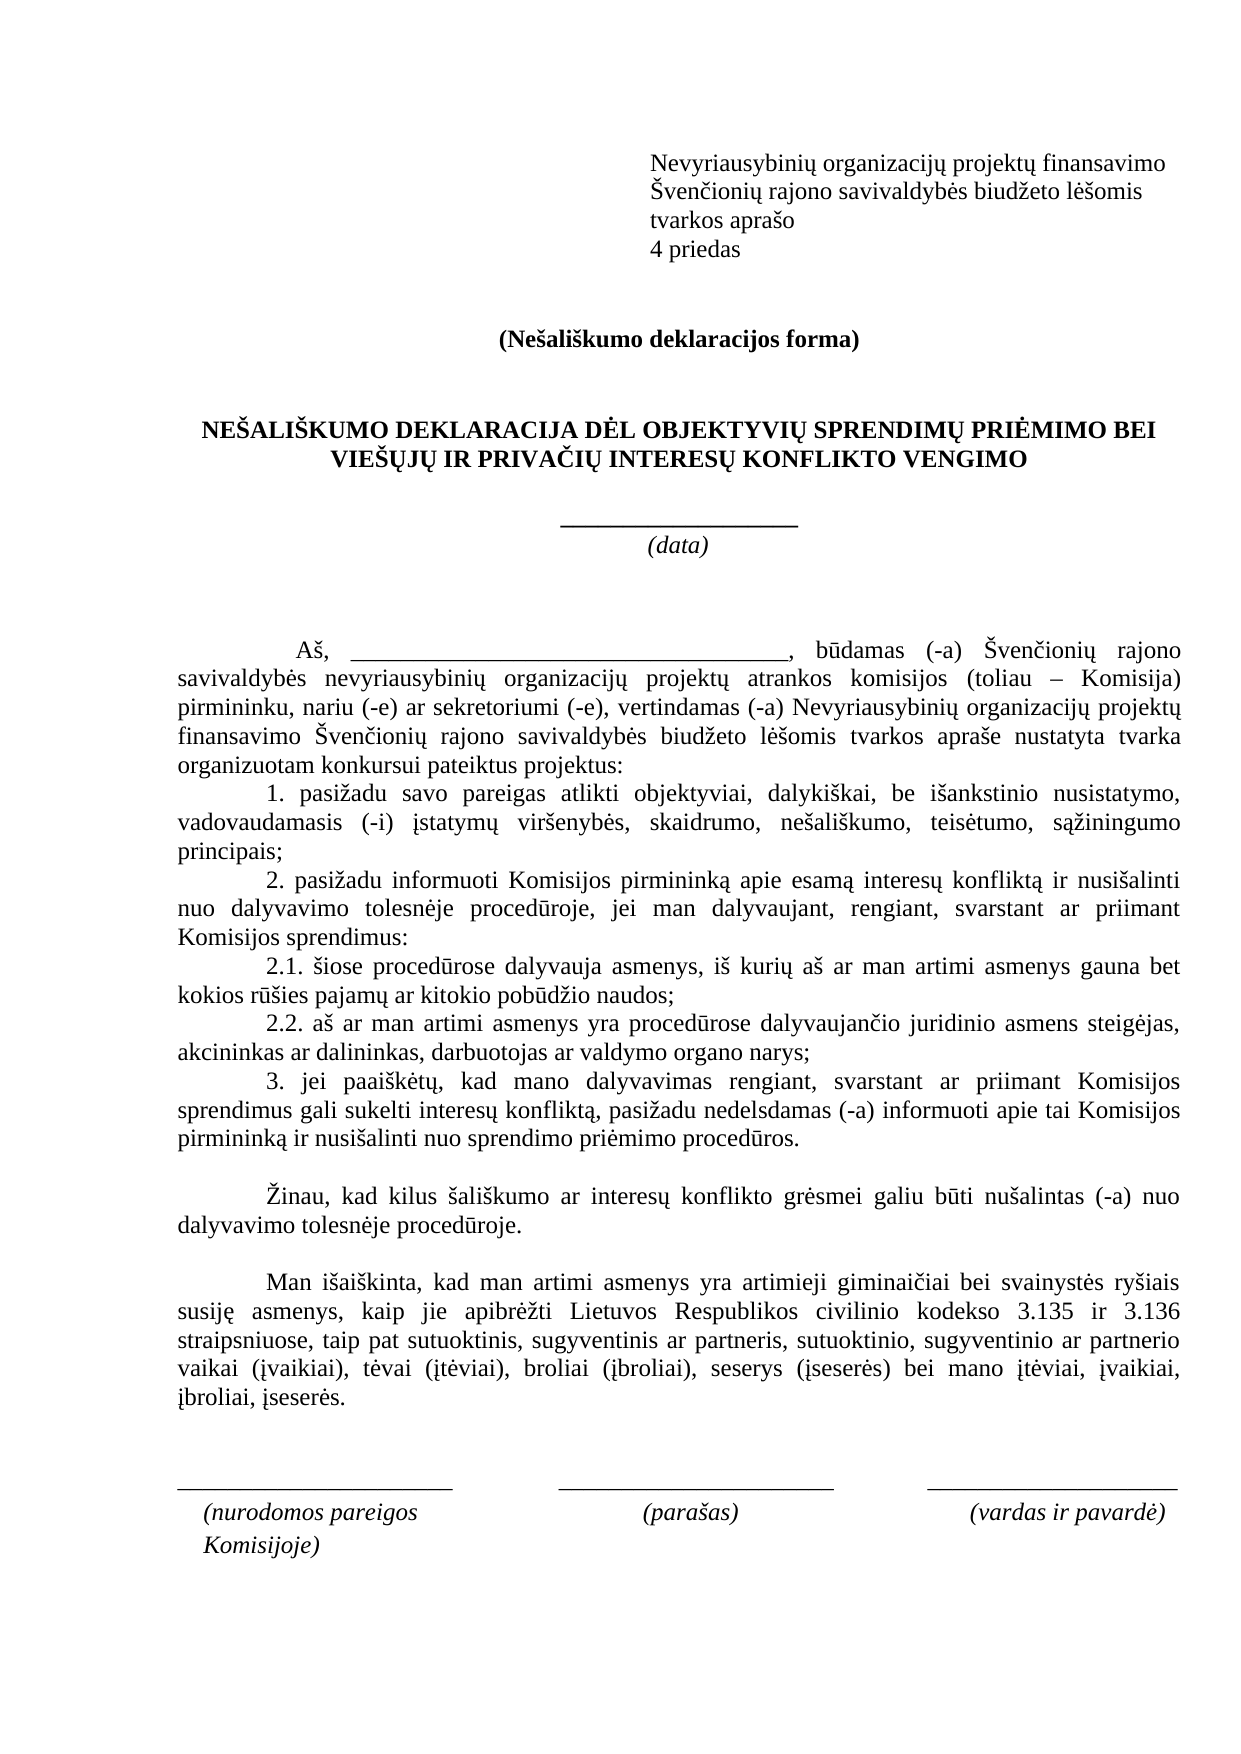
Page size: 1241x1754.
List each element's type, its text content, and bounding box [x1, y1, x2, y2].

text 3. jei paaiškėtų, kad mano dalyvavimas rengiant, svarstant ar priimant Komisijos sprendimus gali sukelti interesų konfliktą, pasižadu nedelsdamas (-a) informuoti apie tai Komisijos pirmininką ir nusišalinti nuo sprendimo priėmimo procedūros. [177, 1066, 1181, 1152]
text 1. pasižadu savo pareigas atlikti objektyviai, dalykiškai, be išankstinio nusistatymo, vadovaudamasis (-i) įstatymų viršenybės, skaidrumo, nešališkumo, teisėtumo, sąžiningumo principais; [177, 778, 1181, 865]
text 4 priedas [177, 234, 1181, 263]
text tvarkos aprašo [177, 205, 1181, 234]
text (data) [177, 530, 1181, 559]
text Nevyriausybinių organizacijų projektų finansavimo [177, 148, 1181, 176]
text 2.1. šiose procedūrose dalyvauja asmenys, iš kurių aš ar man artimi asmenys gauna bet kokios rūšies pajamų ar kitokio pobūdžio naudos; [177, 951, 1181, 1008]
text Žinau, kad kilus šališkumo ar interesų konflikto grėsmei galiu būti nušalintas (-a) nuo dalyvavimo tolesnėje procedūroje. [177, 1181, 1181, 1238]
text 2. pasižadu informuoti Komisijos pirmininką apie esamą interesų konfliktą ir nusišalinti nuo dalyvavimo tolesnėje procedūroje, jei man dalyvaujant, rengiant, svarstant ar priimant Komisijos sprendimus: [177, 865, 1181, 951]
text Aš, ___________________________________, būdamas (-a) Švenčionių rajono savivaldybės nevyriausybinių organizacijų projektų atrankos komisijos (toliau – Komisija) pirmininku, nariu (-e) ar sekretoriumi (-e), vertindamas (-a) Nevyriausybinių organizacijų projektų finansavimo Švenčionių rajono savivaldybės biudžeto lėšomis tvarkos apraše nustatyta tvarka organizuotam konkursui pateiktus projektus: [177, 635, 1181, 778]
text 2.2. aš ar man artimi asmenys yra procedūrose dalyvaujančio juridinio asmens steigėjas, akcininkas ar dalininkas, darbuotojas ar valdymo organo narys; [177, 1008, 1181, 1066]
text (nurodomos pareigos (parašas) (vardas ir pavardė) [177, 1497, 1181, 1526]
text Švenčionių rajono savivaldybės biudžeto lėšomis [177, 176, 1181, 205]
text Man išaiškinta, kad man artimi asmenys yra artimieji giminaičiai bei svainystės ryšiais susiję asmenys, kaip jie apibrėžti Lietuvos Respublikos civilinio kodekso 3.135 ir 3.136 straipsniuose, taip pat sutuoktinis, sugyventinis ar partneris, sutuoktinio, sugyventinio ar partnerio vaikai (įvaikiai), tėvai (įtėviai), broliai (įbroliai), seserys (įseserės) bei mano įtėviai, įvaikiai, įbroliai, įseserės. [177, 1267, 1181, 1411]
text NEŠALIŠKUMO DEKLARACIJA DĖL OBJEKTYVIŲ SPRENDIMŲ PRIĖMIMO BEI VIEŠŲJŲ IR PRIVAČIŲ INTERESŲ KONFLIKTO VENGIMO [177, 415, 1181, 472]
text ___________________ [177, 501, 1181, 530]
text Komisijoje) [177, 1530, 1181, 1558]
text (Nešališkumo deklaracijos forma) [177, 324, 1181, 353]
text ______________________ ______________________ ____________________ [177, 1464, 1181, 1492]
